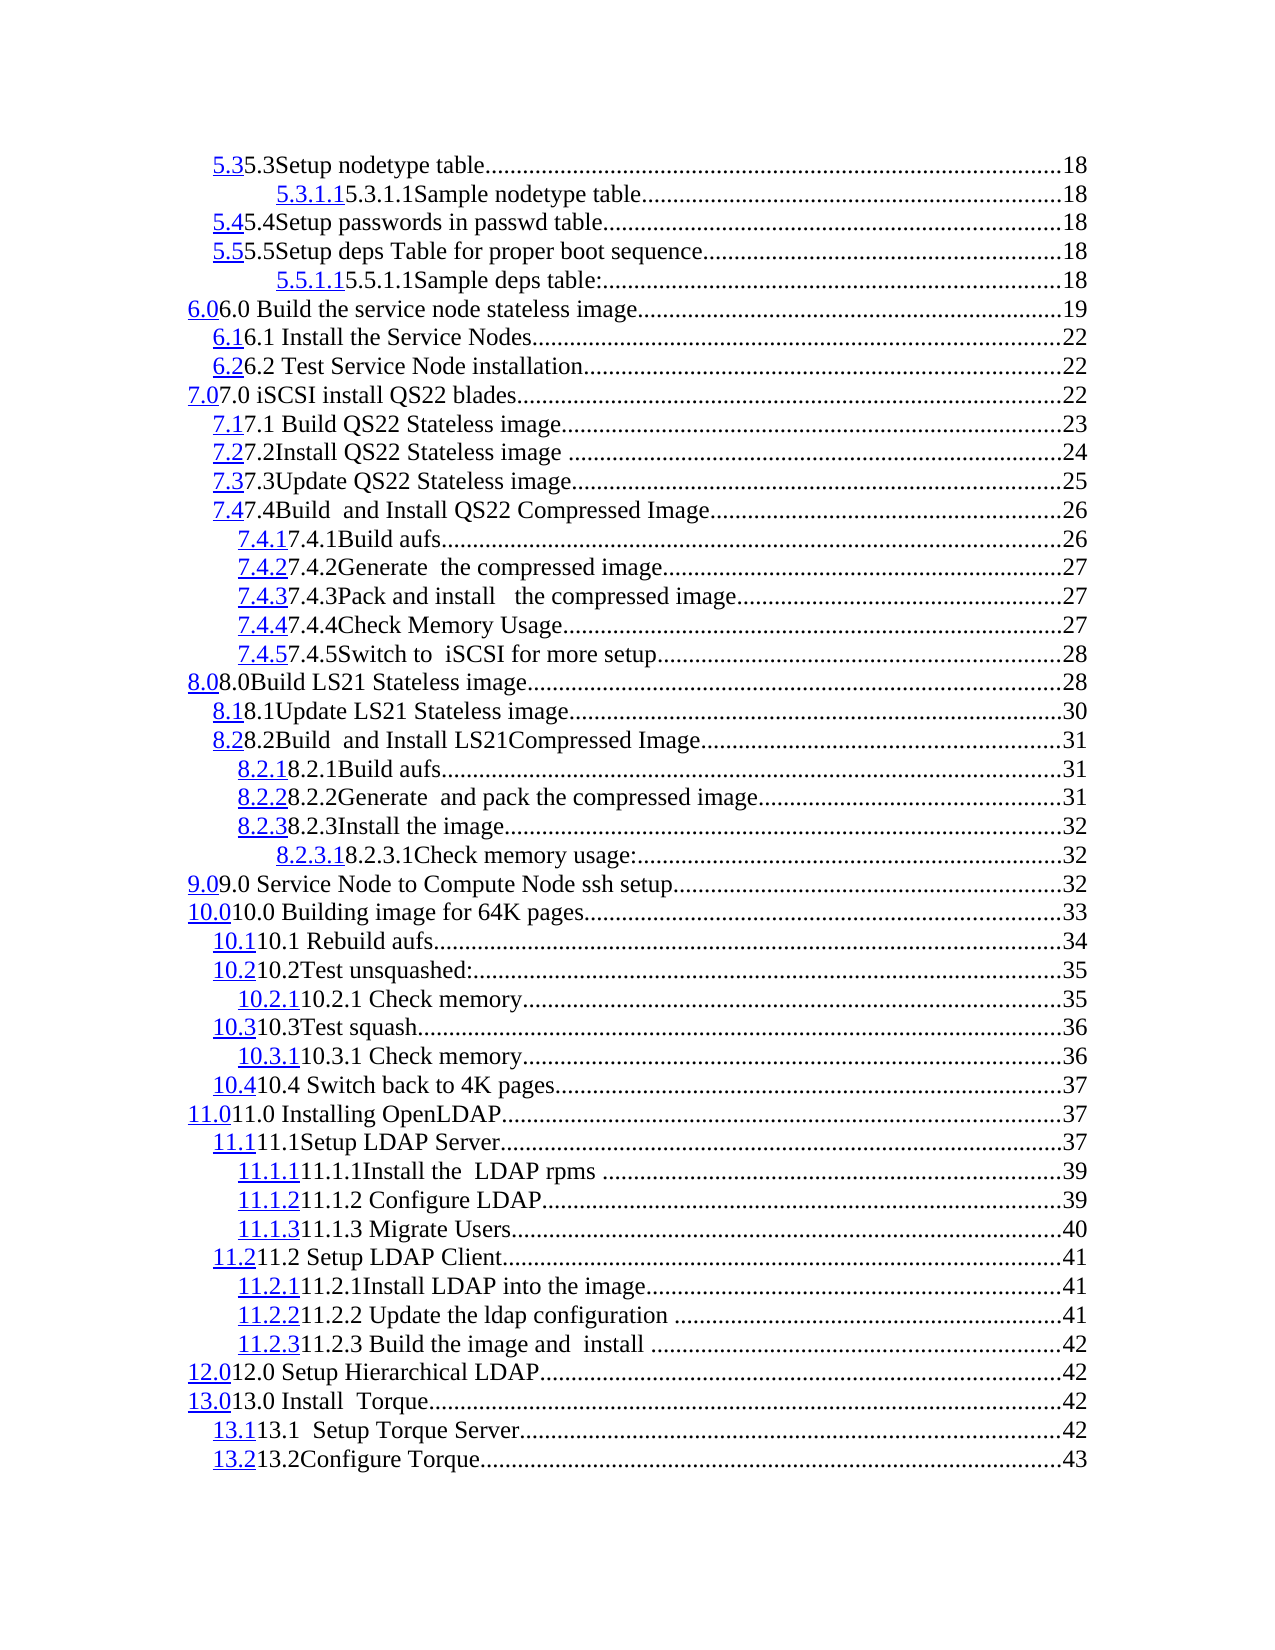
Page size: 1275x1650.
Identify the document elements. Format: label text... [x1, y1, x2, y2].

text 13.113.1 Setup Torque Server 42 [212, 1415, 1087, 1444]
text 5.35.3Setup nodetype table 18 [212, 150, 1087, 179]
text 11.2.211.2.2 Update the ldap configuration 41 [237, 1300, 1087, 1329]
text 5.3.1.15.3.1.1Sample nodetype table 18 [276, 179, 1087, 207]
text 10.2.110.2.1 Check memory 35 [237, 984, 1087, 1012]
text 7.17.1 Build QS22 Stateless image 23 [212, 409, 1087, 437]
text 7.27.2Install QS22 Stateless image 24 [212, 437, 1087, 466]
text 13.213.2Configure Torque 43 [212, 1444, 1087, 1472]
text 10.110.1 Rebuild aufs 34 [212, 926, 1087, 955]
text 5.55.5Setup deps Table for proper boot sequence 18 [212, 236, 1087, 265]
text 11.1.211.1.2 Configure LDAP 39 [237, 1185, 1087, 1214]
text 12.012.0 Setup Hierarchical LDAP 42 [187, 1357, 1087, 1386]
text 7.4.37.4.3Pack and install the compressed image 27 [237, 581, 1087, 610]
text 11.1.111.1.1Install the LDAP rpms 39 [237, 1156, 1087, 1185]
text 10.3.110.3.1 Check memory 36 [237, 1041, 1087, 1070]
text 7.4.17.4.1Build aufs 26 [237, 524, 1087, 552]
text 8.18.1Update LS21 Stateless image 30 [212, 696, 1087, 725]
text 11.2.111.2.1Install LDAP into the image 41 [237, 1271, 1087, 1300]
text 7.07.0 iSCSI install QS22 blades 22 [187, 380, 1087, 409]
text 8.28.2Build and Install LS21Compressed Image 31 [212, 725, 1087, 754]
text 11.111.1Setup LDAP Server 37 [212, 1127, 1087, 1156]
text 11.2.311.2.3 Build the image and install 42 [237, 1329, 1087, 1357]
text 8.2.18.2.1Build aufs 31 [237, 754, 1087, 782]
text 8.08.0Build LS21 Stateless image 28 [187, 667, 1087, 696]
text 9.09.0 Service Node to Compute Node ssh setup 32 [187, 869, 1087, 897]
text 6.06.0 Build the service node stateless image 19 [187, 294, 1087, 322]
text 10.410.4 Switch back to 4K pages 37 [212, 1070, 1087, 1099]
text 7.4.27.4.2Generate the compressed image 27 [237, 552, 1087, 581]
text 8.2.3.18.2.3.1Check memory usage: 32 [276, 840, 1087, 869]
text 5.5.1.15.5.1.1Sample deps table: 18 [276, 265, 1087, 294]
text 7.4.47.4.4Check Memory Usage 27 [237, 610, 1087, 639]
text 11.211.2 Setup LDAP Client 41 [212, 1242, 1087, 1271]
text 6.26.2 Test Service Node installation 22 [212, 351, 1087, 380]
text 13.013.0 Install Torque 42 [187, 1386, 1087, 1415]
text 11.1.311.1.3 Migrate Users 40 [237, 1214, 1087, 1242]
text 7.4.57.4.5Switch to iSCSI for more setup 28 [237, 639, 1087, 667]
text 7.47.4Build and Install QS22 Compressed Image 26 [212, 495, 1087, 524]
text 8.2.28.2.2Generate and pack the compressed image 31 [237, 782, 1087, 811]
text 5.45.4Setup passwords in passwd table 18 [212, 207, 1087, 236]
text 6.16.1 Install the Service Nodes 22 [212, 322, 1087, 351]
text 8.2.38.2.3Install the image 32 [237, 811, 1087, 840]
text 10.210.2Test unsquashed: 35 [212, 955, 1087, 984]
text 11.011.0 Installing OpenLDAP 37 [187, 1099, 1087, 1127]
text 7.37.3Update QS22 Stateless image 25 [212, 466, 1087, 495]
text 10.010.0 Building image for 64K pages 33 [187, 897, 1087, 926]
text 10.310.3Test squash 36 [212, 1012, 1087, 1041]
